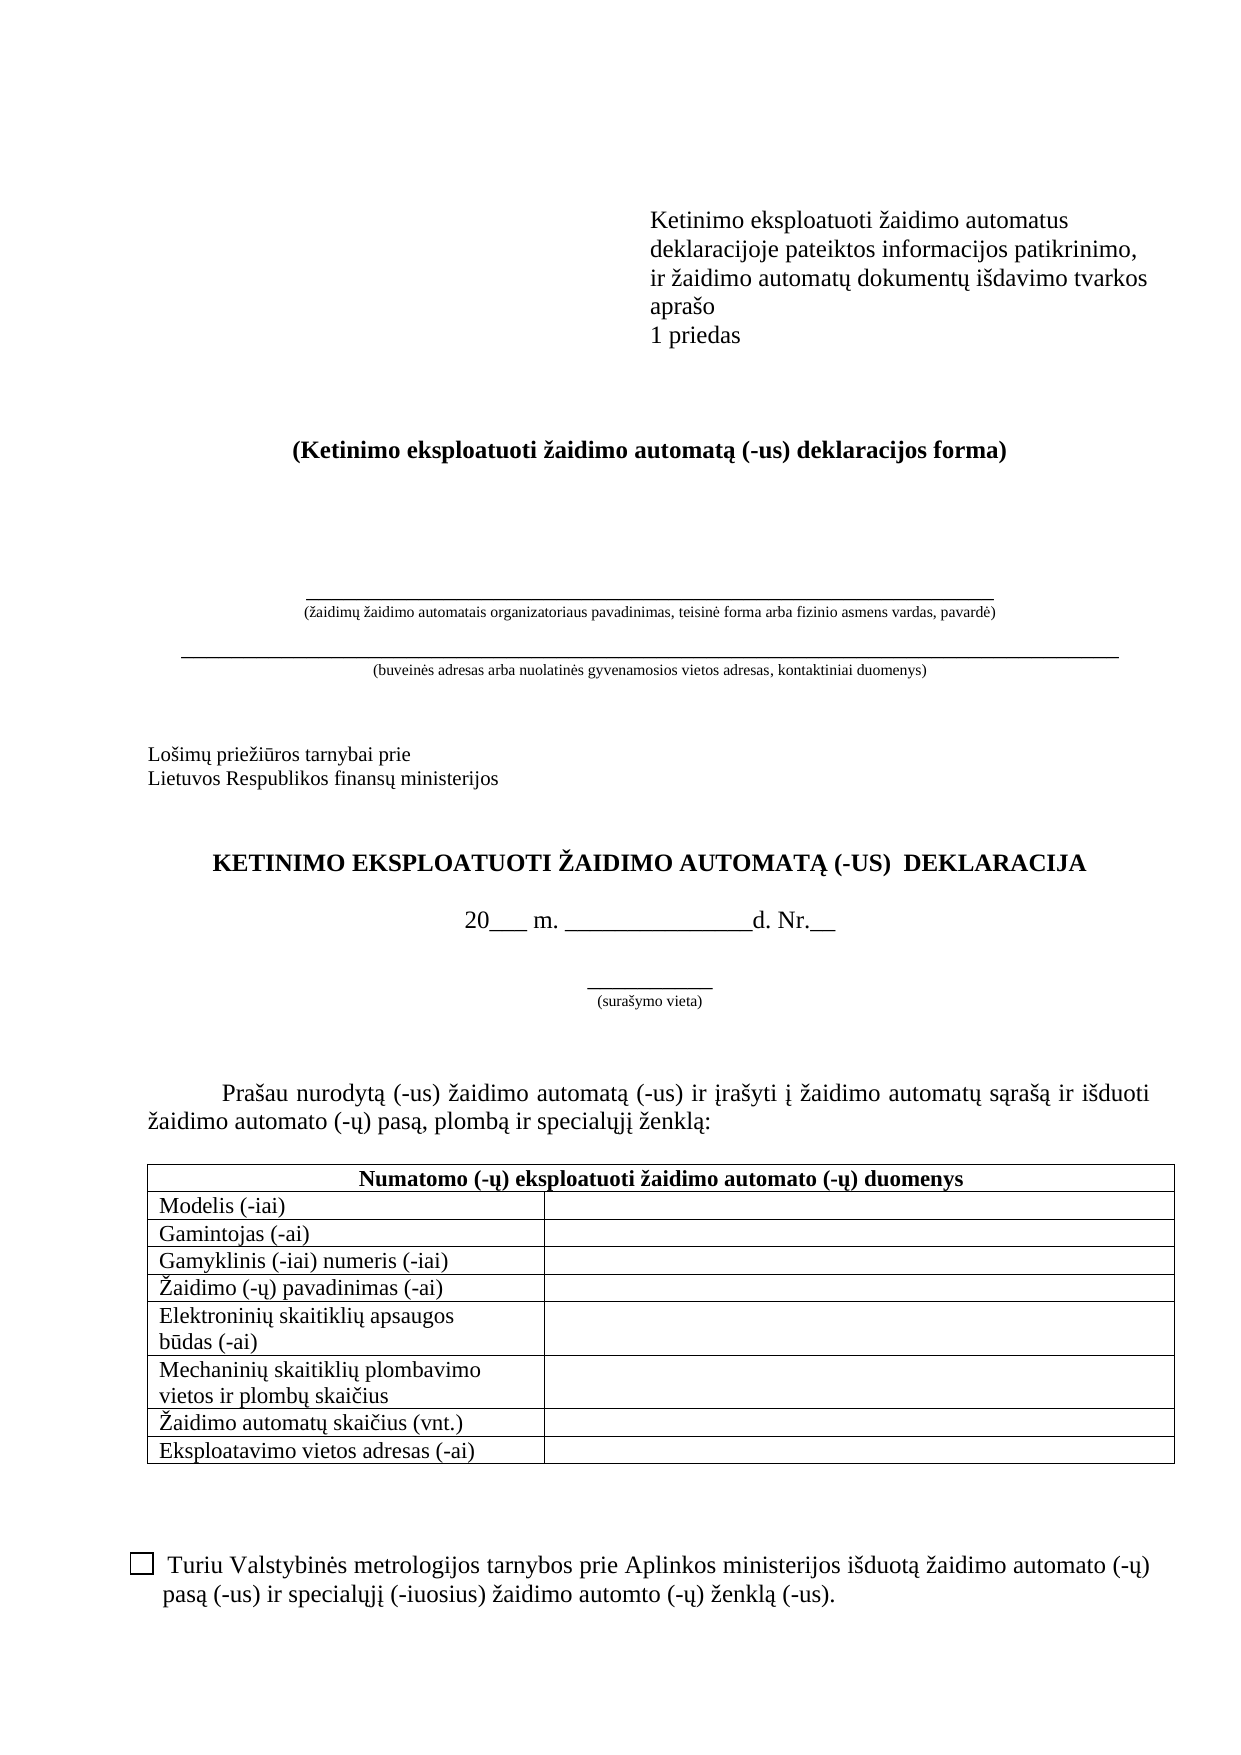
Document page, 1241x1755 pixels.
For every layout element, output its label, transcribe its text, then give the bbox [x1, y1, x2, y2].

table_cell Žaidimo automatų skaičius (vnt.) [148, 1409, 544, 1436]
text Turiu Valstybinės metrologijos tarnybos prie Aplinkos ministerijos išduotą žaidimo automato (-ų) pasą (-us) ir specialųjį (-iuosius) žaidimo automto (-ų) ženklą (-us). [148, 1550, 1152, 1608]
table_header Numatomo (-ų) eksploatuoti žaidimo automato (-ų) duomenys [148, 1165, 1174, 1191]
table_cell [545, 1302, 1174, 1354]
table_cell [545, 1192, 1174, 1219]
table_cell [545, 1409, 1174, 1436]
text Lošimų priežiūros tarnybai prie [148, 742, 1152, 766]
text (surašymo vieta) [148, 991, 1152, 1020]
table_cell [545, 1437, 1174, 1463]
table_cell Gamyklinis (-iai) numeris (-iai) [148, 1247, 544, 1273]
text (buveinės adresas arba nuolatinės gyvenamosios vietos adresas, kontaktiniai duomenys) [148, 660, 1152, 689]
text _______________________________________________________ [148, 574, 1152, 603]
text ___________________________________________________________________________ [148, 632, 1152, 660]
table_cell [545, 1356, 1174, 1408]
table_cell Eksploatavimo vietos adresas (-ai) [148, 1437, 544, 1463]
text 20___ m. _______________d. Nr.__ [148, 905, 1152, 934]
text (žaidimų žaidimo automatais organizatoriaus pavadinimas, teisinė forma arba fizinio asmens vardas, pavardė) [148, 603, 1152, 632]
text Lietuvos Respublikos finansų ministerijos [148, 766, 1152, 790]
table_cell Elektroninių skaitiklių apsaugos būdas (-ai) [148, 1302, 544, 1354]
text KETINIMO EKSPLOATUOTI ŽAIDIMO AUTOMATĄ (-US) DEKLARACIJA [148, 848, 1152, 876]
table_cell [545, 1247, 1174, 1273]
table_cell [545, 1220, 1174, 1246]
table_cell Modelis (-iai) [148, 1192, 544, 1219]
table_cell [545, 1275, 1174, 1301]
text 1 priedas [650, 320, 1152, 349]
text (Ketinimo eksploatuoti žaidimo automatą (-us) deklaracijos forma) [148, 435, 1152, 464]
text Ketinimo eksploatuoti žaidimo automatus deklaracijoje pateiktos informacijos patikrinimo, ir žaidimo automatų dokumentų išdavimo tvarkos aprašo [650, 205, 1152, 320]
text Prašau nurodytą (-us) žaidimo automatą (-us) ir įrašyti į žaidimo automatų sąrašą ir išduoti žaidimo automato (-ų) pasą, plombą ir specialųjį ženklą: [148, 1078, 1152, 1135]
table_cell Mechaninių skaitiklių plombavimo vietos ir plombų skaičius [148, 1356, 544, 1408]
table_cell Žaidimo (-ų) pavadinimas (-ai) [148, 1275, 544, 1301]
table_cell Gamintojas (-ai) [148, 1220, 544, 1246]
text __________ [148, 963, 1152, 991]
